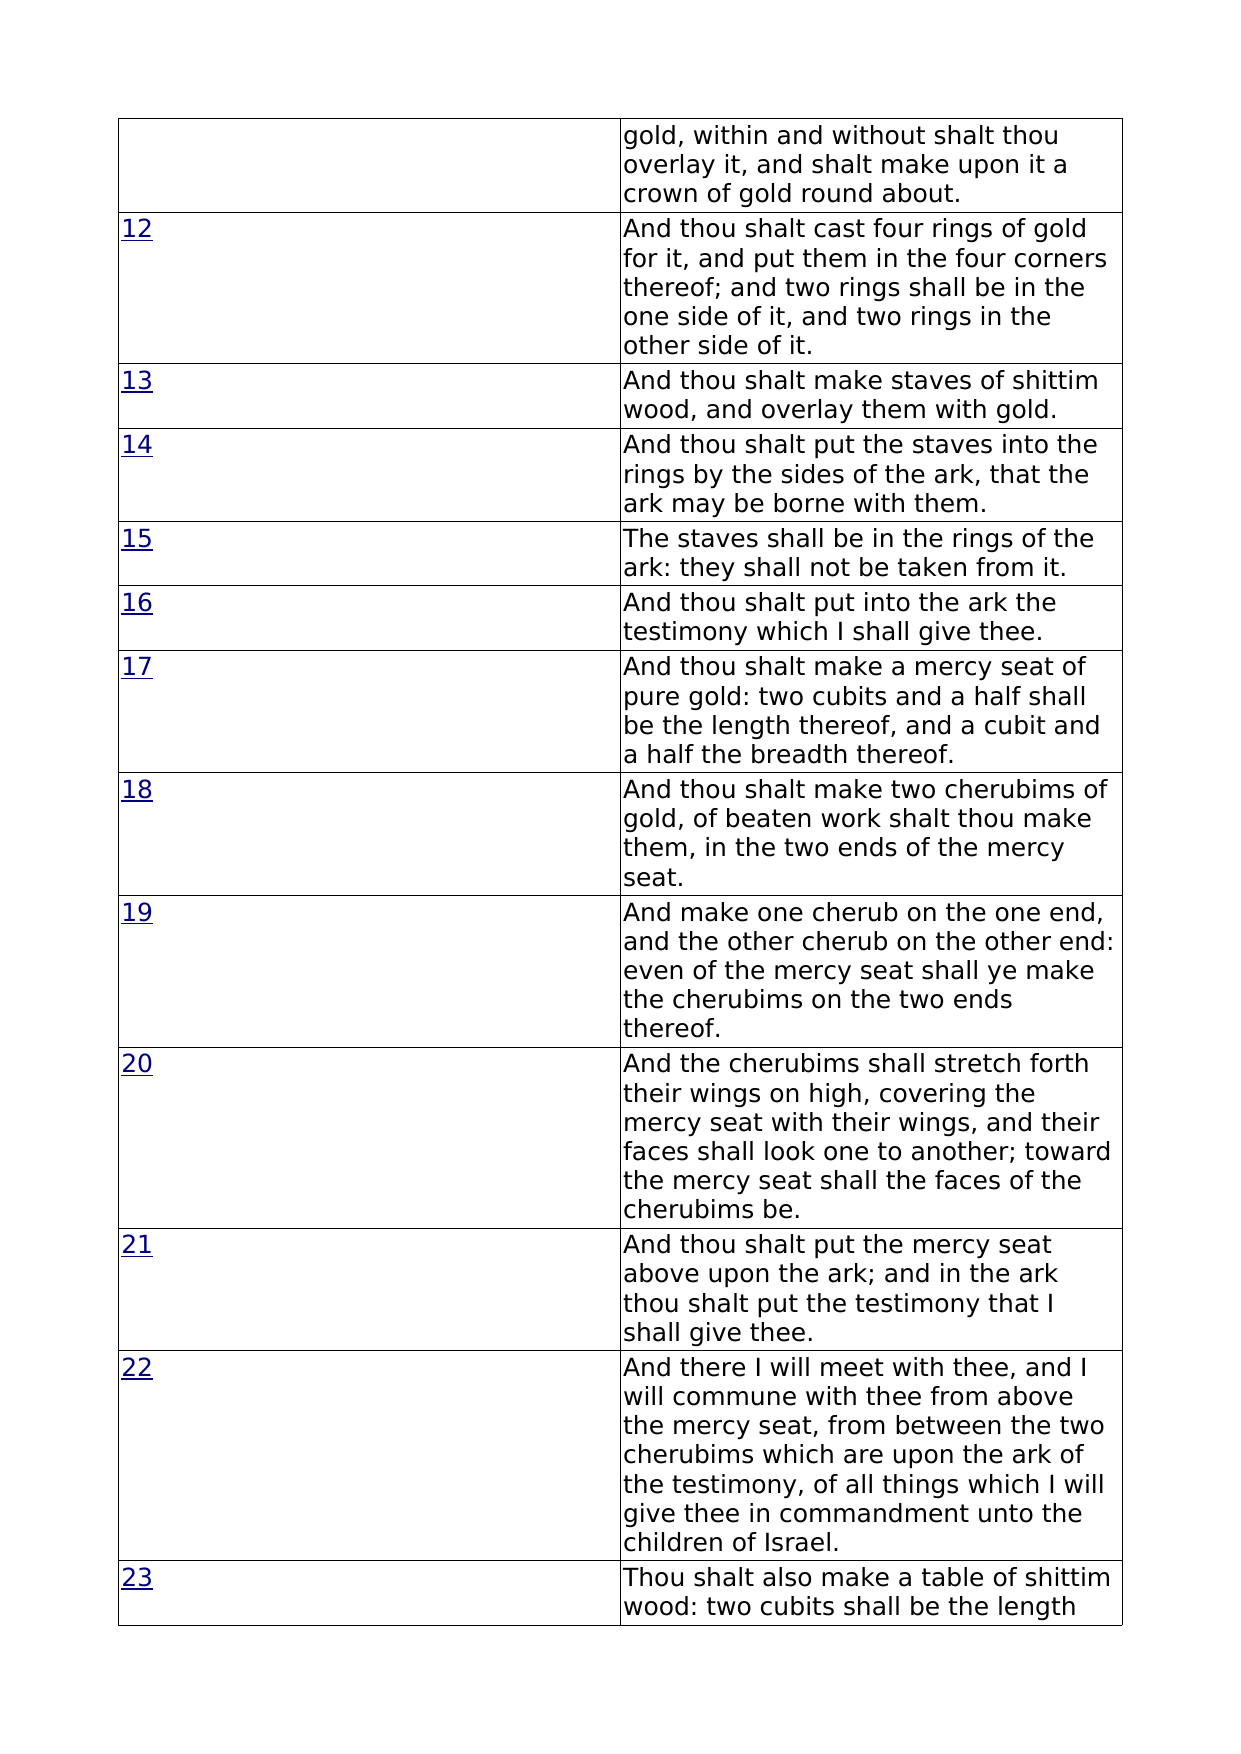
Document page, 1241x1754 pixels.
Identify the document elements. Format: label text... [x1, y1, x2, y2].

table_cell The staves shall be in the rings of the ark: they shall not be taken from it. [621, 522, 1122, 585]
table_cell 19 [119, 896, 620, 1047]
table_cell And thou shalt make two cherubims of gold, of beaten work shalt thou make them, in the two ends of the mercy seat. [621, 773, 1122, 895]
table_cell gold, within and without shalt thou overlay it, and shalt make upon it a crown of gold round about. [621, 119, 1122, 212]
table_cell And thou shalt make a mercy seat of pure gold: two cubits and a half shall be the length thereof, and a cubit and a half the breadth thereof. [621, 651, 1122, 772]
table_cell 12 [119, 213, 620, 363]
table_cell And the cherubims shall stretch forth their wings on high, covering the mercy seat with their wings, and their faces shall look one to another; toward the mercy seat shall the faces of the cherubims be. [621, 1048, 1122, 1227]
table_cell And thou shalt put the mercy seat above upon the ark; and in the ark thou shalt put the testimony that I shall give thee. [621, 1229, 1122, 1350]
table_cell 17 [119, 651, 620, 772]
table_cell And there I will meet with thee, and I will commune with thee from above the mercy seat, from between the two cherubims which are upon the ark of the testimony, of all things which I will give thee in commandment unto the children of Israel. [621, 1351, 1122, 1560]
table_cell 22 [119, 1351, 620, 1560]
table_cell [119, 119, 620, 212]
table_cell 23 [119, 1561, 620, 1624]
table_cell And thou shalt put the staves into the rings by the sides of the ark, that the ark may be borne with them. [621, 429, 1122, 521]
table_cell 18 [119, 773, 620, 895]
table_cell 20 [119, 1048, 620, 1227]
table_cell And thou shalt put into the ark the testimony which I shall give thee. [621, 586, 1122, 649]
table_cell 13 [119, 364, 620, 428]
table_cell 16 [119, 586, 620, 649]
table_cell 21 [119, 1229, 620, 1350]
table_cell And thou shalt cast four rings of gold for it, and put them in the four corners thereof; and two rings shall be in the one side of it, and two rings in the other side of it. [621, 213, 1122, 363]
table_cell And thou shalt make staves of shittim wood, and overlay them with gold. [621, 364, 1122, 428]
table_cell 15 [119, 522, 620, 585]
table_cell And make one cherub on the one end, and the other cherub on the other end: even of the mercy seat shall ye make the cherubims on the two ends thereof. [621, 896, 1122, 1047]
table_cell 14 [119, 429, 620, 521]
table_cell Thou shalt also make a table of shittim wood: two cubits shall be the length [621, 1561, 1122, 1624]
